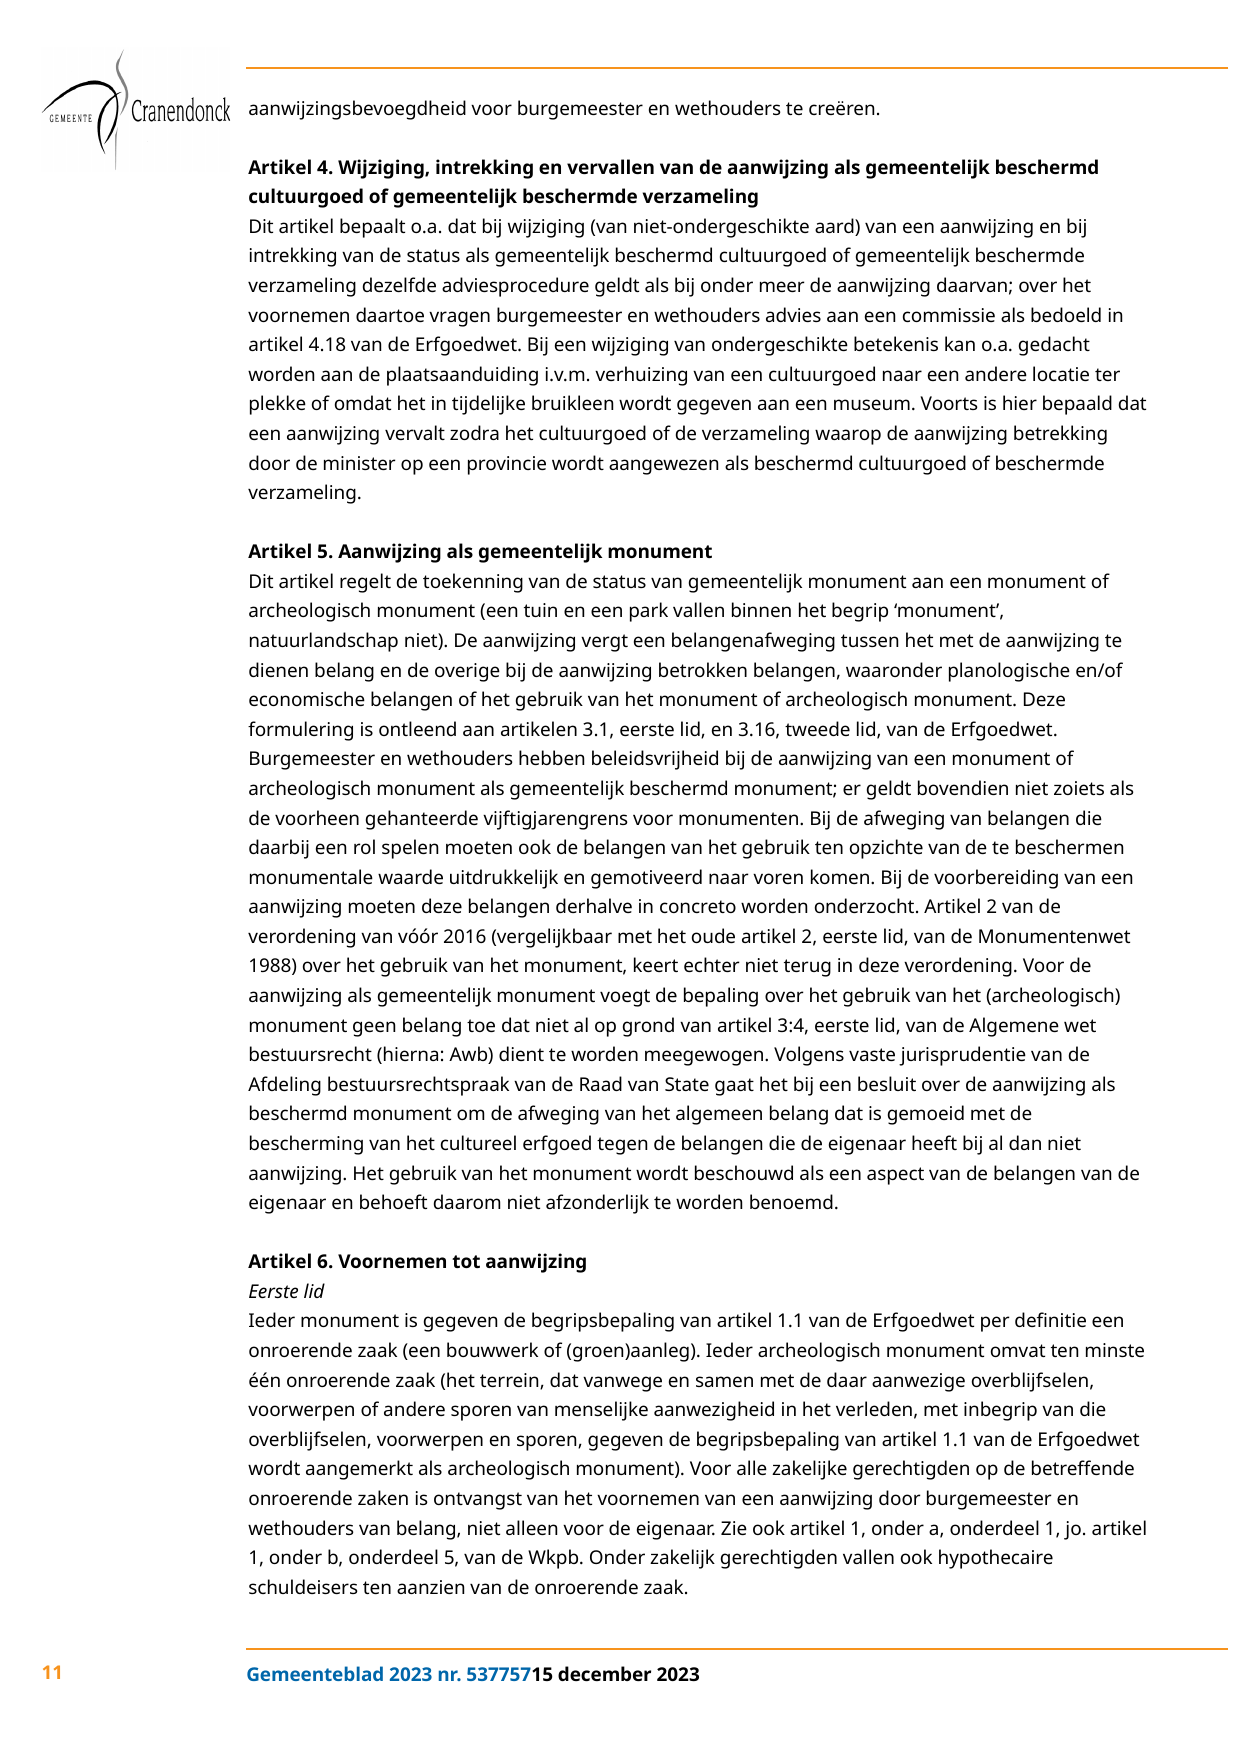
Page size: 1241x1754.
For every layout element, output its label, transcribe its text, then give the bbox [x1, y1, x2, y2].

text Ieder monument is gegeven de begripsbepaling van artikel 1.1 van de Erfgoedwet per definitie een onroerende zaak (een bouwwerk of (groen)aanleg). Ieder archeologisch monument omvat ten minste één onroerende zaak (het terrein, dat vanwege en samen met de daar aanwezige overblijfselen, voorwerpen of andere sporen van menselijke aanwezigheid in het verleden, met inbegrip van die overblijfselen, voorwerpen en sporen, gegeven de begripsbepaling van artikel 1.1 van de Erfgoedwet wordt aangemerkt als archeologisch monument). Voor alle zakelijke gerechtigden op de betreffende onroerende zaken is ontvangst van het voornemen van een aanwijzing door burgemeester en wethouders van belang, niet alleen voor de eigenaar. Zie ook artikel 1, onder a, onderdeel 1, jo. artikel 1, onder b, onderdeel 5, van de Wkpb. Onder zakelijk gerechtigden vallen ook hypothecaire schuldeisers ten aanzien van de onroerende zaak. [248, 1308, 1152, 1600]
picture [41, 47, 231, 172]
text Eerste lid [248, 1278, 1152, 1304]
text Artikel 6. Voornemen tot aanwijzing [248, 1248, 1152, 1274]
text Dit artikel bepaalt o.a. dat bij wijziging (van niet-ondergeschikte aard) van een aanwijzing en bij intrekking van de status als gemeentelijk beschermd cultuurgoed of gemeentelijk beschermde verzameling dezelfde adviesprocedure geldt als bij onder meer de aanwijzing daarvan; over het voornemen daartoe vragen burgemeester en wethouders advies aan een commissie als bedoeld in artikel 4.18 van de Erfgoedwet. Bij een wijziging van ondergeschikte betekenis kan o.a. gedacht worden aan de plaatsaanduiding i.v.m. verhuizing van een cultuurgoed naar een andere locatie ter plekke of omdat het in tijdelijke bruikleen wordt gegeven aan een museum. Voorts is hier bepaald dat een aanwijzing vervalt zodra het cultuurgoed of de verzameling waarop de aanwijzing betrekking door de minister op een provincie wordt aangewezen als beschermd cultuurgoed of beschermde verzameling. [248, 213, 1152, 505]
text Dit artikel regelt de toekenning van de status van gemeentelijk monument aan een monument of archeologisch monument (een tuin en een park vallen binnen het begrip ‘monument’, natuurlandschap niet). De aanwijzing vergt een belangenafweging tussen het met de aanwijzing te dienen belang en de overige bij de aanwijzing betrokken belangen, waaronder planologische en/of economische belangen of het gebruik van het monument of archeologisch monument. Deze formulering is ontleend aan artikelen 3.1, eerste lid, en 3.16, tweede lid, van de Erfgoedwet. [248, 568, 1152, 742]
text Burgemeester en wethouders hebben beleidsvrijheid bij de aanwijzing van een monument of archeologisch monument als gemeentelijk beschermd monument; er geldt bovendien niet zoiets als de voorheen gehanteerde vijftigjarengrens voor monumenten. Bij de afweging van belangen die daarbij een rol spelen moeten ook de belangen van het gebruik ten opzichte van de te beschermen monumentale waarde uitdrukkelijk en gemotiveerd naar voren komen. Bij de voorbereiding van een aanwijzing moeten deze belangen derhalve in concreto worden onderzocht. Artikel 2 van de verordening van vóór 2016 (vergelijkbaar met het oude artikel 2, eerste lid, van de Monumentenwet 1988) over het gebruik van het monument, keert echter niet terug in deze verordening. Voor de aanwijzing als gemeentelijk monument voegt de bepaling over het gebruik van het (archeologisch) monument geen belang toe dat niet al op grond van artikel 3:4, eerste lid, van de Algemene wet bestuursrecht (hierna: Awb) dient te worden meegewogen. Volgens vaste jurisprudentie van de Afdeling bestuursrechtspraak van de Raad van State gaat het bij een besluit over de aanwijzing als beschermd monument om de afweging van het algemeen belang dat is gemoeid met de bescherming van het cultureel erfgoed tegen de belangen die de eigenaar heeft bij al dan niet aanwijzing. Het gebruik van het monument wordt beschouwd als een aspect van de belangen van de eigenaar en behoeft daarom niet afzonderlijk te worden benoemd. [248, 746, 1152, 1215]
text aanwijzingsbevoegdheid voor burgemeester en wethouders te creëren. [248, 95, 1152, 121]
text Artikel 5. Aanwijzing als gemeentelijk monument [248, 538, 1152, 564]
text Artikel 4. Wijziging, intrekking en vervallen van de aanwijzing als gemeentelijk beschermd cultuurgoed of gemeentelijk beschermde verzameling [248, 154, 1152, 209]
